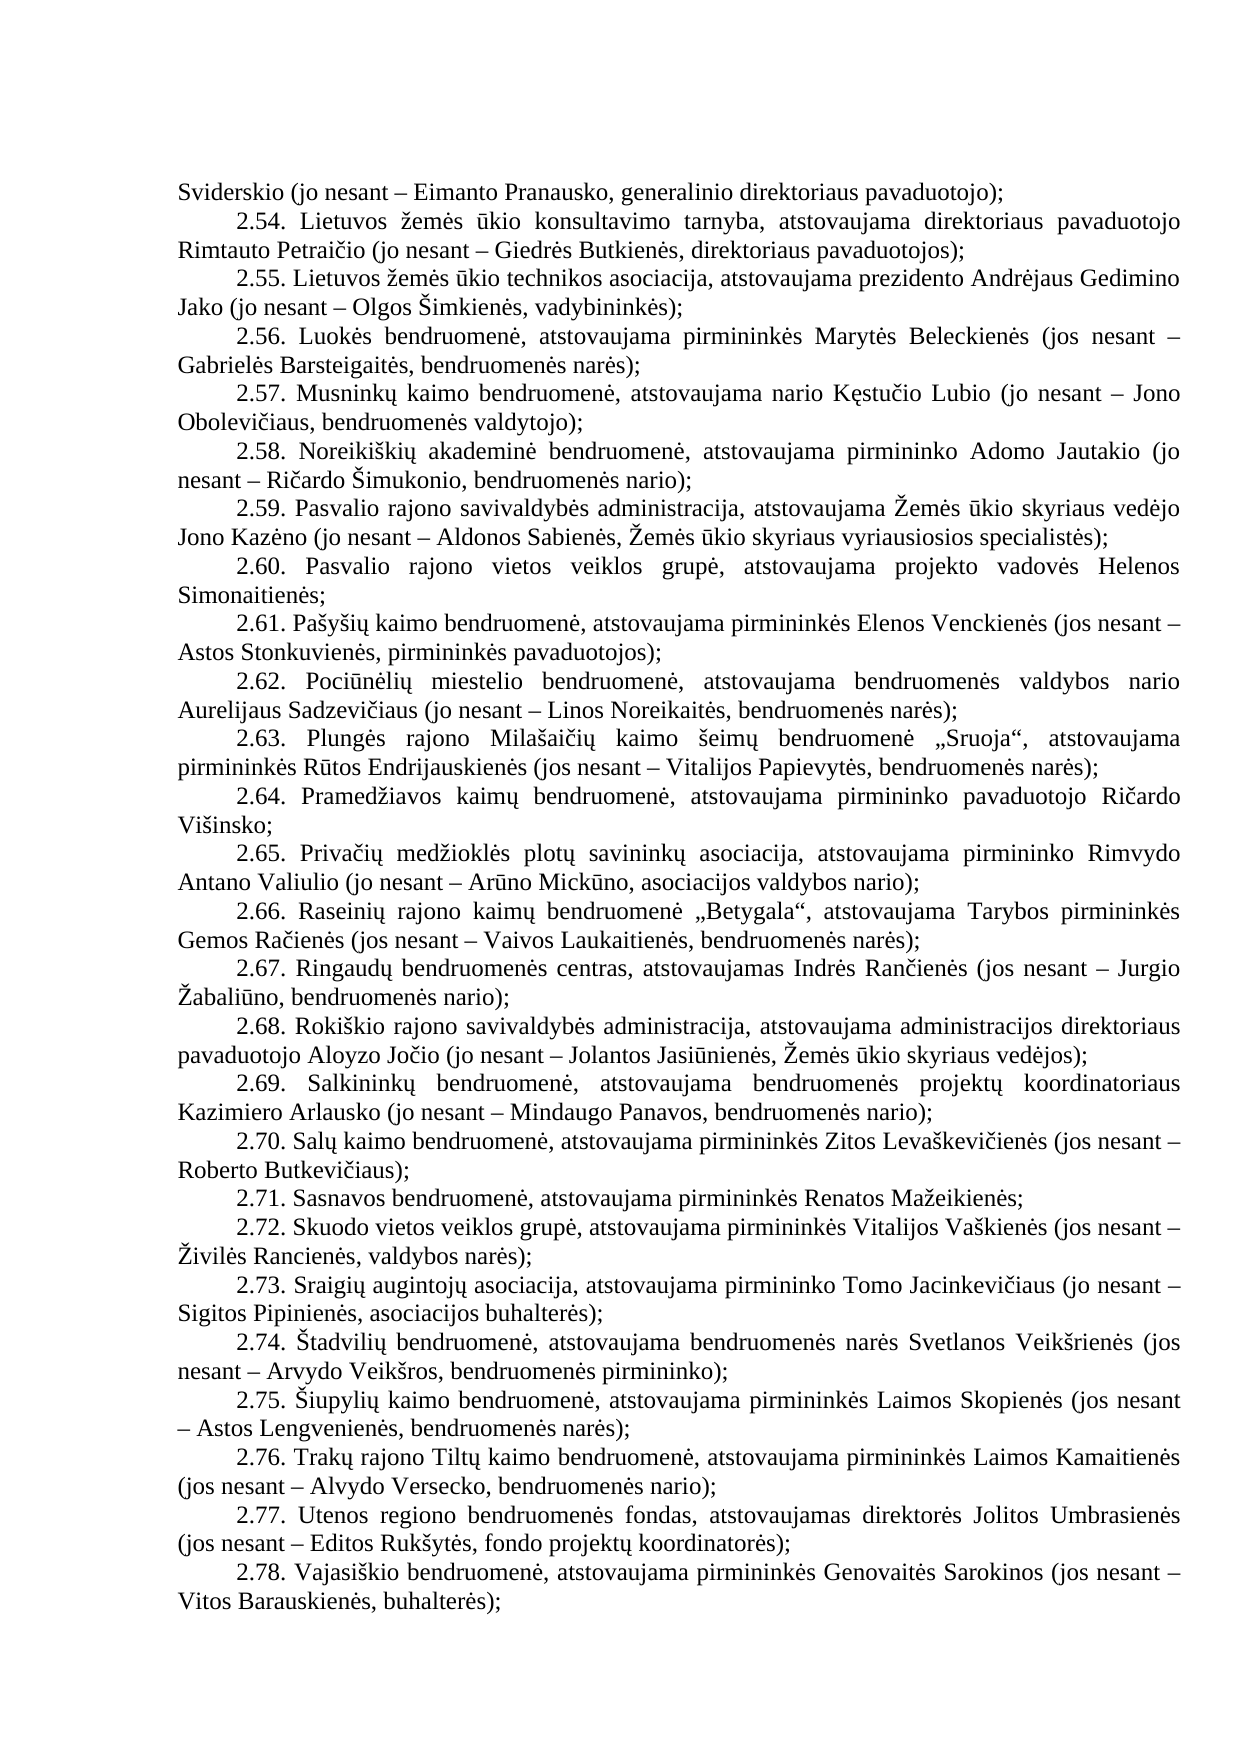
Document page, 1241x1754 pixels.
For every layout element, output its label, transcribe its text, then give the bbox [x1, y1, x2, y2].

text 2.76. Trakų rajono Tiltų kaimo bendruomenė, atstovaujama pirmininkės Laimos Kamaitienės (jos nesant – Alvydo Versecko, bendruomenės nario); [177, 1442, 1181, 1500]
text 2.63. Plungės rajono Milašaičių kaimo šeimų bendruomenė „Sruoja“, atstovaujama pirmininkės Rūtos Endrijauskienės (jos nesant – Vitalijos Papievytės, bendruomenės narės); [177, 723, 1181, 781]
text 2.56. Luokės bendruomenė, atstovaujama pirmininkės Marytės Beleckienės (jos nesant – Gabrielės Barsteigaitės, bendruomenės narės); [177, 321, 1181, 378]
text 2.61. Pašyšių kaimo bendruomenė, atstovaujama pirmininkės Elenos Venckienės (jos nesant – Astos Stonkuvienės, pirmininkės pavaduotojos); [177, 608, 1181, 666]
text 2.65. Privačių medžioklės plotų savininkų asociacija, atstovaujama pirmininko Rimvydo Antano Valiulio (jo nesant – Arūno Mickūno, asociacijos valdybos nario); [177, 838, 1181, 896]
text 2.59. Pasvalio rajono savivaldybės administracija, atstovaujama Žemės ūkio skyriaus vedėjo Jono Kazėno (jo nesant – Aldonos Sabienės, Žemės ūkio skyriaus vyriausiosios specialistės); [177, 493, 1181, 551]
text 2.55. Lietuvos žemės ūkio technikos asociacija, atstovaujama prezidento Andrėjaus Gedimino Jako (jo nesant – Olgos Šimkienės, vadybininkės); [177, 263, 1181, 321]
text 2.67. Ringaudų bendruomenės centras, atstovaujamas Indrės Rančienės (jos nesant – Jurgio Žabaliūno, bendruomenės nario); [177, 953, 1181, 1011]
text 2.66. Raseinių rajono kaimų bendruomenė „Betygala“, atstovaujama Tarybos pirmininkės Gemos Račienės (jos nesant – Vaivos Laukaitienės, bendruomenės narės); [177, 896, 1181, 953]
text 2.60. Pasvalio rajono vietos veiklos grupė, atstovaujama projekto vadovės Helenos Simonaitienės; [177, 551, 1181, 608]
text 2.73. Sraigių augintojų asociacija, atstovaujama pirmininko Tomo Jacinkevičiaus (jo nesant – Sigitos Pipinienės, asociacijos buhalterės); [177, 1270, 1181, 1327]
text 2.57. Musninkų kaimo bendruomenė, atstovaujama nario Kęstučio Lubio (jo nesant – Jono Obolevičiaus, bendruomenės valdytojo); [177, 378, 1181, 436]
text 2.62. Pociūnėlių miestelio bendruomenė, atstovaujama bendruomenės valdybos nario Aurelijaus Sadzevičiaus (jo nesant – Linos Noreikaitės, bendruomenės narės); [177, 666, 1181, 723]
text 2.74. Štadvilių bendruomenė, atstovaujama bendruomenės narės Svetlanos Veikšrienės (jos nesant – Arvydo Veikšros, bendruomenės pirmininko); [177, 1327, 1181, 1385]
text 2.64. Pramedžiavos kaimų bendruomenė, atstovaujama pirmininko pavaduotojo Ričardo Višinsko; [177, 781, 1181, 838]
text 2.75. Šiupylių kaimo bendruomenė, atstovaujama pirmininkės Laimos Skopienės (jos nesant – Astos Lengvenienės, bendruomenės narės); [177, 1385, 1181, 1442]
text 2.72. Skuodo vietos veiklos grupė, atstovaujama pirmininkės Vitalijos Vaškienės (jos nesant – Živilės Rancienės, valdybos narės); [177, 1212, 1181, 1270]
text 2.71. Sasnavos bendruomenė, atstovaujama pirmininkės Renatos Mažeikienės; [177, 1183, 1181, 1212]
text 2.54. Lietuvos žemės ūkio konsultavimo tarnyba, atstovaujama direktoriaus pavaduotojo Rimtauto Petraičio (jo nesant – Giedrės Butkienės, direktoriaus pavaduotojos); [177, 206, 1181, 263]
text 2.77. Utenos regiono bendruomenės fondas, atstovaujamas direktorės Jolitos Umbrasienės (jos nesant – Editos Rukšytės, fondo projektų koordinatorės); [177, 1500, 1181, 1557]
text 2.68. Rokiškio rajono savivaldybės administracija, atstovaujama administracijos direktoriaus pavaduotojo Aloyzo Jočio (jo nesant – Jolantos Jasiūnienės, Žemės ūkio skyriaus vedėjos); [177, 1011, 1181, 1068]
text 2.78. Vajasiškio bendruomenė, atstovaujama pirmininkės Genovaitės Sarokinos (jos nesant – Vitos Barauskienės, buhalterės); [177, 1557, 1181, 1615]
text 2.58. Noreikiškių akademinė bendruomenė, atstovaujama pirmininko Adomo Jautakio (jo nesant – Ričardo Šimukonio, bendruomenės nario); [177, 436, 1181, 493]
text Sviderskio (jo nesant – Eimanto Pranausko, generalinio direktoriaus pavaduotojo); [177, 177, 1181, 206]
text 2.69. Salkininkų bendruomenė, atstovaujama bendruomenės projektų koordinatoriaus Kazimiero Arlausko (jo nesant – Mindaugo Panavos, bendruomenės nario); [177, 1068, 1181, 1126]
text 2.70. Salų kaimo bendruomenė, atstovaujama pirmininkės Zitos Levaškevičienės (jos nesant – Roberto Butkevičiaus); [177, 1126, 1181, 1183]
